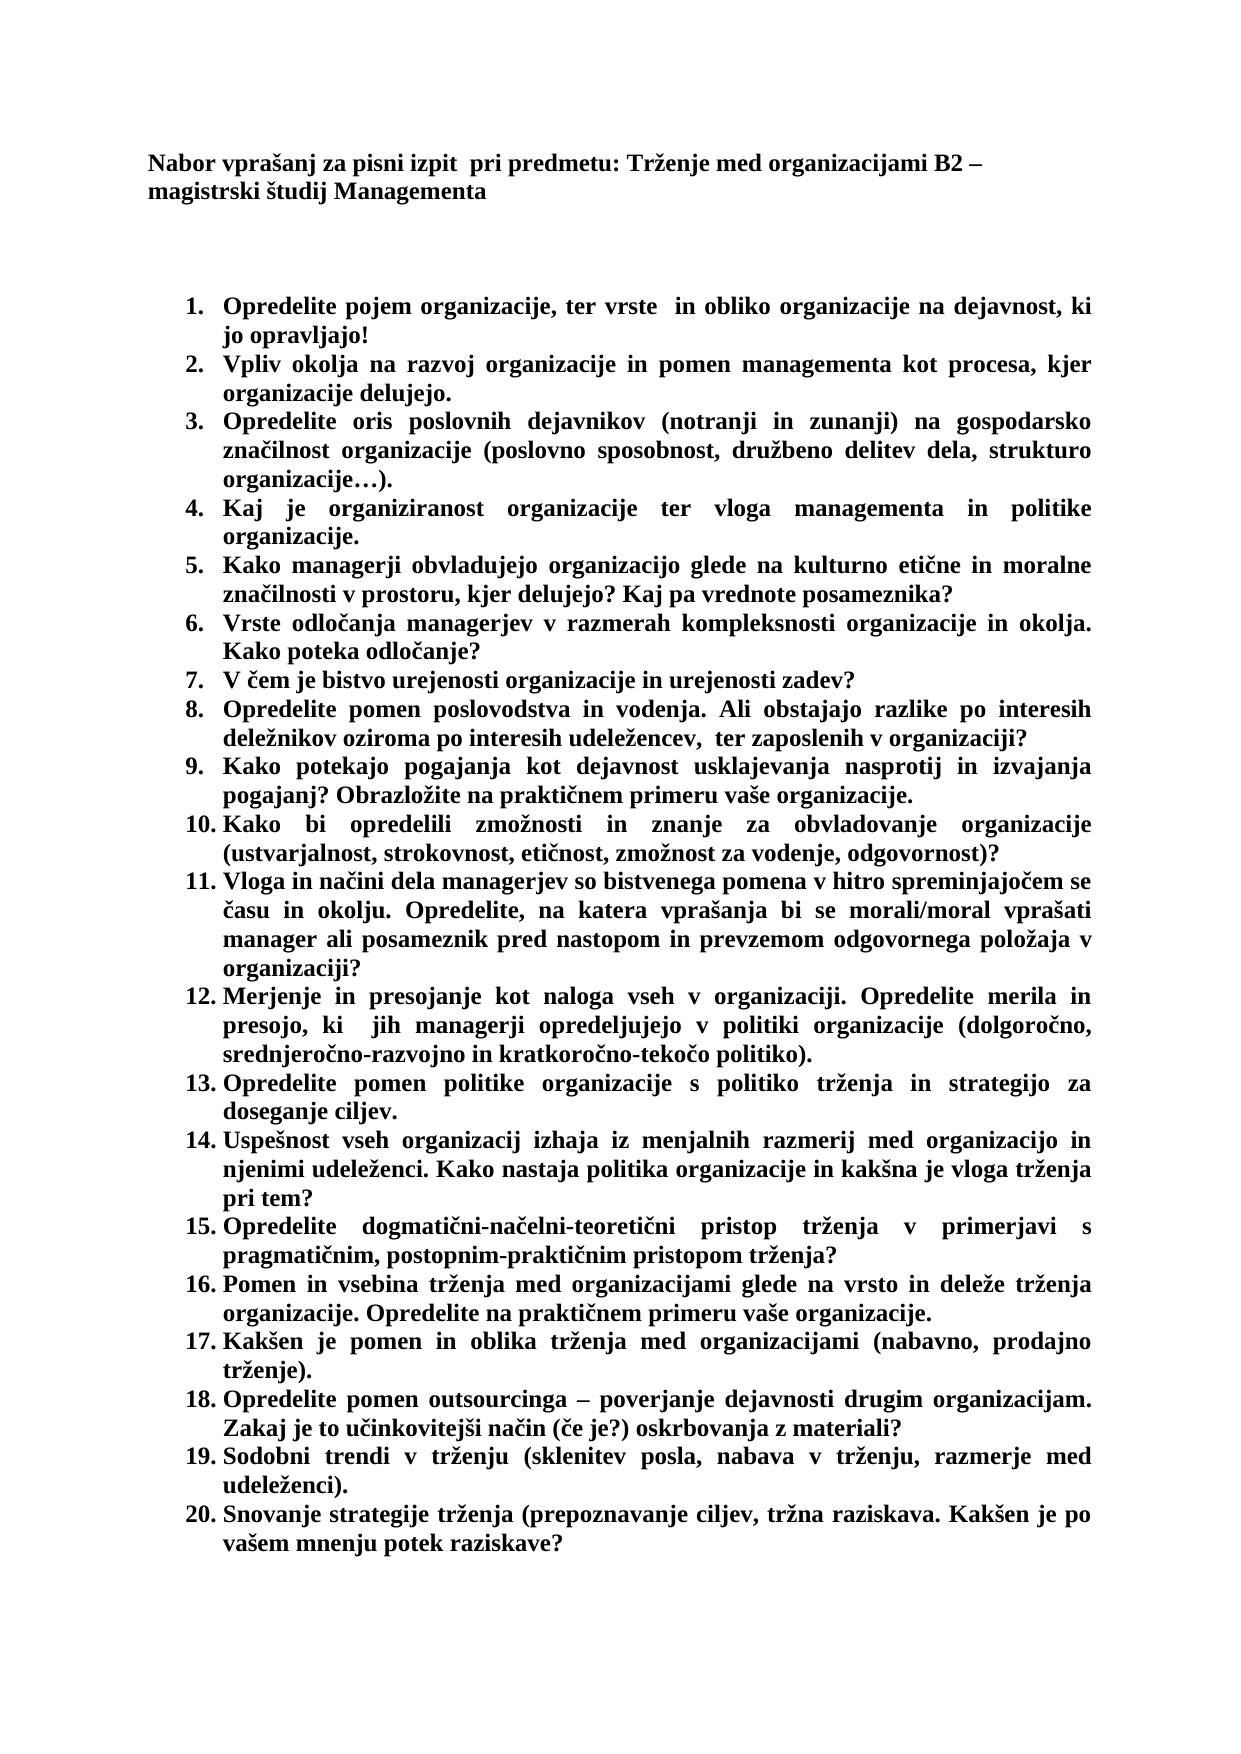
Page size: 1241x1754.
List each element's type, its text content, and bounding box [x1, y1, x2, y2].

list Vpliv okolja na razvoj organizacije in pomen managementa kot procesa, kjer organizacije delujejo. [185, 349, 1093, 406]
list Kako bi opredelili zmožnosti in znanje za obvladovanje organizacije (ustvarjalnost, strokovnost, etičnost, zmožnost za vodenje, odgovornost)? [185, 809, 1093, 866]
list Kako managerji obvladujejo organizacijo glede na kulturno etične in moralne značilnosti v prostoru, kjer delujejo? Kaj pa vrednote posameznika? [185, 550, 1093, 608]
list Uspešnost vseh organizacij izhaja iz menjalnih razmerij med organizacijo in njenimi udeleženci. Kako nastaja politika organizacije in kakšna je vloga trženja pri tem? [185, 1125, 1093, 1211]
list Kaj je organiziranost organizacije ter vloga managementa in politike organizacije. [185, 493, 1093, 550]
list Opredelite dogmatični-načelni-teoretični pristop trženja v primerjavi s pragmatičnim, postopnim-praktičnim pristopom trženja? [185, 1211, 1093, 1269]
list Opredelite pomen poslovodstva in vodenja. Ali obstajajo razlike po interesih deležnikov oziroma po interesih udeležencev, ter zaposlenih v organizaciji? [185, 694, 1093, 751]
list Opredelite pomen politike organizacije s politiko trženja in strategijo za doseganje ciljev. [185, 1068, 1093, 1125]
list Vrste odločanja managerjev v razmerah kompleksnosti organizacije in okolja. Kako poteka odločanje? [185, 608, 1093, 665]
list Opredelite oris poslovnih dejavnikov (notranji in zunanji) na gospodarsko značilnost organizacije (poslovno sposobnost, družbeno delitev dela, strukturo organizacije…). [185, 406, 1093, 493]
list V čem je bistvo urejenosti organizacije in urejenosti zadev? [185, 665, 1093, 694]
list Opredelite pomen outsourcinga – poverjanje dejavnosti drugim organizacijam. Zakaj je to učinkovitejši način (če je?) oskrbovanja z materiali? [185, 1384, 1093, 1441]
list Pomen in vsebina trženja med organizacijami glede na vrsto in deleže trženja organizacije. Opredelite na praktičnem primeru vaše organizacije. [185, 1269, 1093, 1326]
list Kakšen je pomen in oblika trženja med organizacijami (nabavno, prodajno trženje). [185, 1326, 1093, 1384]
list Kako potekajo pogajanja kot dejavnost usklajevanja nasprotij in izvajanja pogajanj? Obrazložite na praktičnem primeru vaše organizacije. [185, 751, 1093, 809]
list Vloga in načini dela managerjev so bistvenega pomena v hitro spreminjajočem se času in okolju. Opredelite, na katera vprašanja bi se morali/moral vprašati manager ali posameznik pred nastopom in prevzemom odgovornega položaja v organizaciji? [185, 866, 1093, 981]
text Nabor vprašanj za pisni izpit pri predmetu: Trženje med organizacijami B2 – magistrski študij Managementa [148, 148, 1093, 205]
list Sodobni trendi v trženju (sklenitev posla, nabava v trženju, razmerje med udeleženci). [185, 1441, 1093, 1499]
list Opredelite pojem organizacije, ter vrste in obliko organizacije na dejavnost, ki jo opravljajo! [185, 291, 1093, 349]
list Merjenje in presojanje kot naloga vseh v organizaciji. Opredelite merila in presojo, ki jih managerji opredeljujejo v politiki organizacije (dolgoročno, srednjeročno-razvojno in kratkoročno-tekočo politiko). [185, 981, 1093, 1068]
list Snovanje strategije trženja (prepoznavanje ciljev, tržna raziskava. Kakšen je po vašem mnenju potek raziskave? [185, 1499, 1093, 1556]
